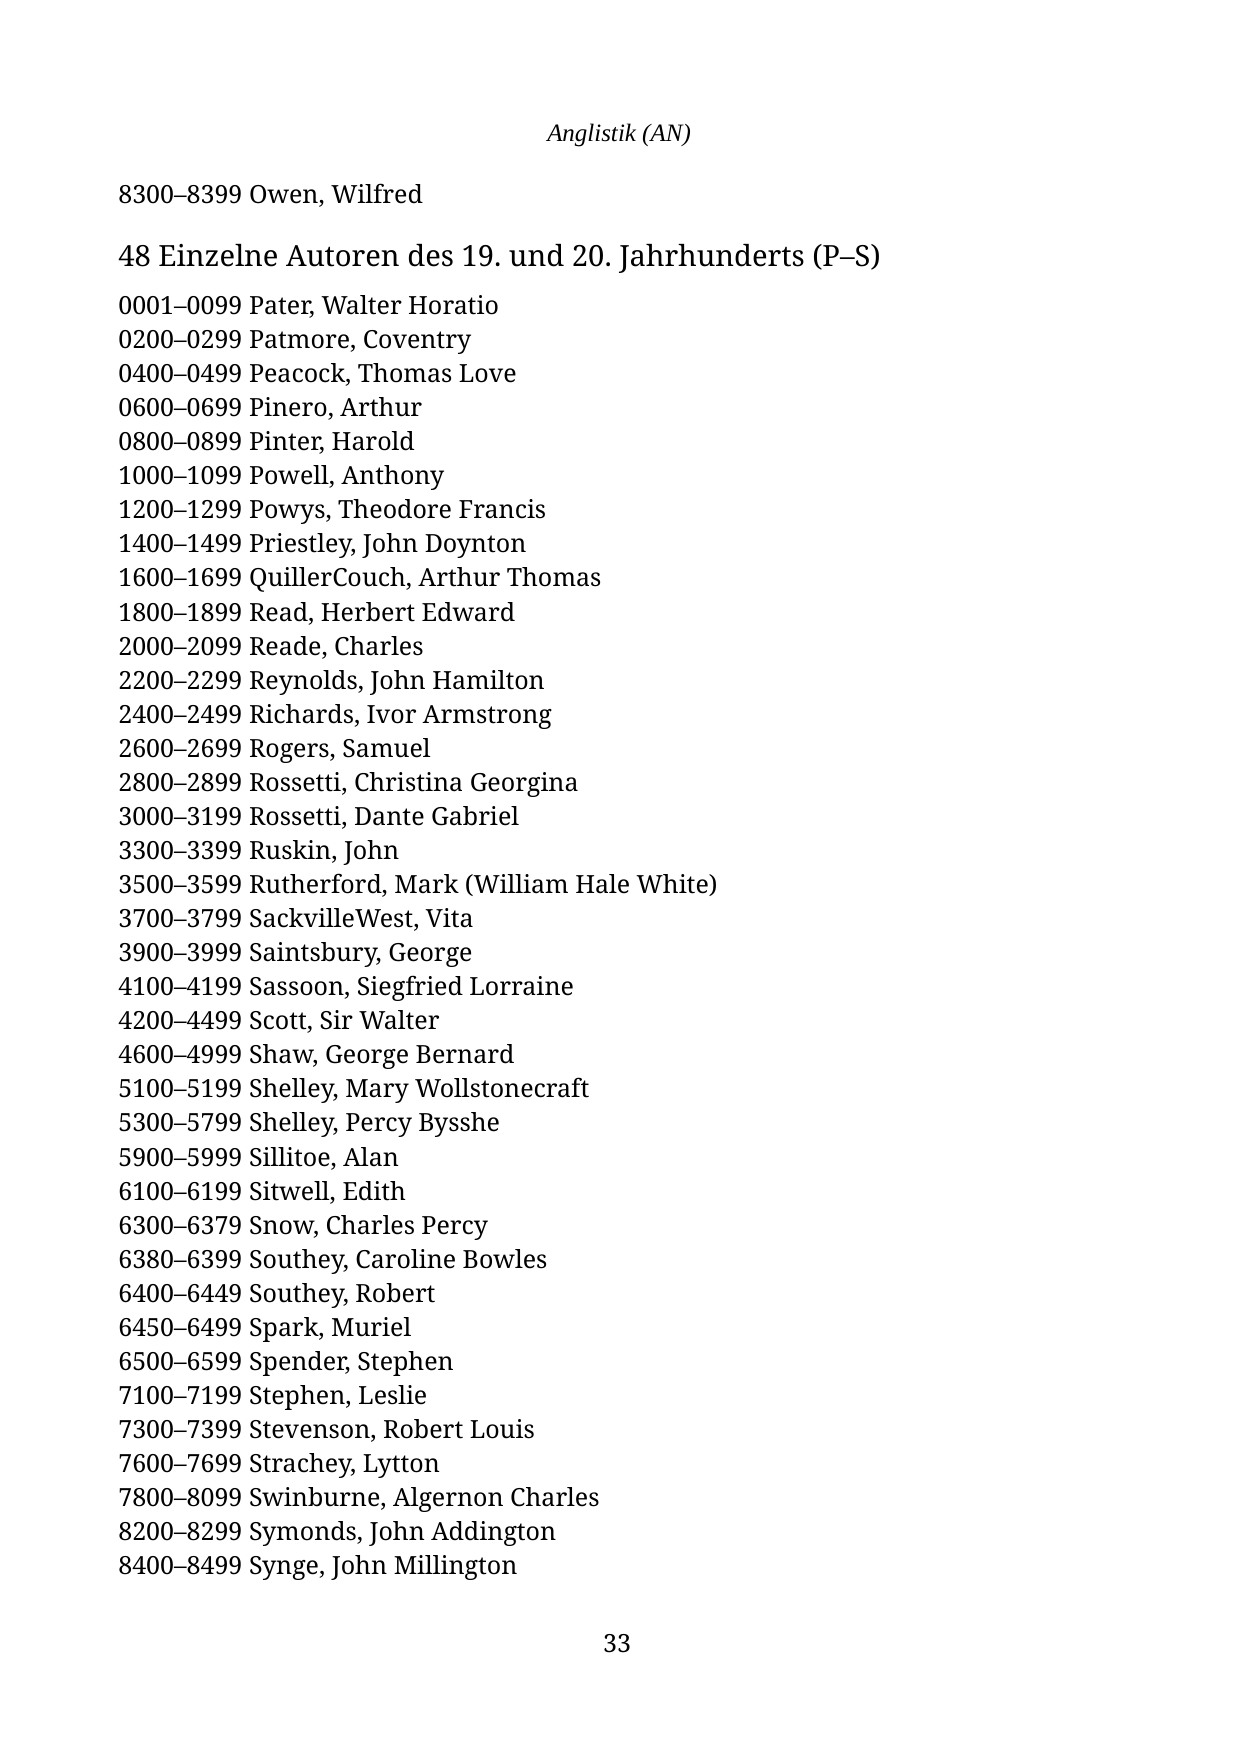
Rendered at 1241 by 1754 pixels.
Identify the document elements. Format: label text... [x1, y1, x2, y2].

text 1000–1099 Powell, Anthony [118, 458, 1122, 492]
text 1800–1899 Read, Herbert Edward [118, 594, 1122, 628]
text 0200–0299 Patmore, Coventry [118, 322, 1122, 356]
text 7300–7399 Stevenson, Robert Louis [118, 1412, 1122, 1446]
text 2200–2299 Reynolds, John Hamilton [118, 662, 1122, 696]
text 0600–0699 Pinero, Arthur [118, 390, 1122, 424]
text 5100–5199 Shelley, Mary Wollstonecraft [118, 1071, 1122, 1105]
text 0800–0899 Pinter, Harold [118, 424, 1122, 458]
text 1600–1699 Quiller­Couch, Arthur Thomas [118, 560, 1122, 594]
text 7100–7199 Stephen, Leslie [118, 1378, 1122, 1412]
text 8300–8399 Owen, Wilfred [118, 176, 1122, 210]
text 0001–0099 Pater, Walter Horatio [118, 288, 1122, 322]
text 3700–3799 Sackville­West, Vita [118, 901, 1122, 935]
subtitle 48 Einzelne Autoren des 19. und 20. Jahrhunderts (P–S) [118, 235, 1122, 275]
text 8200–8299 Symonds, John Addington [118, 1514, 1122, 1548]
text 1400–1499 Priestley, John Doynton [118, 526, 1122, 560]
text 6300–6379 Snow, Charles Percy [118, 1207, 1122, 1241]
text 6450–6499 Spark, Muriel [118, 1309, 1122, 1343]
text 0400–0499 Peacock, Thomas Love [118, 356, 1122, 390]
text 2000–2099 Reade, Charles [118, 628, 1122, 662]
text 2600–2699 Rogers, Samuel [118, 730, 1122, 764]
text 6400–6449 Southey, Robert [118, 1275, 1122, 1309]
text 2800–2899 Rossetti, Christina Georgina [118, 764, 1122, 798]
text 3300–3399 Ruskin, John [118, 833, 1122, 867]
text 8400–8499 Synge, John Millington [118, 1548, 1122, 1582]
text 6500–6599 Spender, Stephen [118, 1343, 1122, 1378]
text 5900–5999 Sillitoe, Alan [118, 1139, 1122, 1173]
text 4600–4999 Shaw, George Bernard [118, 1037, 1122, 1071]
text 7800–8099 Swinburne, Algernon Charles [118, 1480, 1122, 1514]
text 6380–6399 Southey, Caroline Bowles [118, 1241, 1122, 1275]
text 4200–4499 Scott, Sir Walter [118, 1003, 1122, 1037]
text 3900–3999 Saintsbury, George [118, 935, 1122, 969]
text 3500–3599 Rutherford, Mark (William Hale White) [118, 867, 1122, 901]
text 1200–1299 Powys, Theodore Francis [118, 492, 1122, 526]
text 4100–4199 Sassoon, Siegfried Lorraine [118, 969, 1122, 1003]
text 7600–7699 Strachey, Lytton [118, 1446, 1122, 1480]
text 3000–3199 Rossetti, Dante Gabriel [118, 798, 1122, 833]
text 5300–5799 Shelley, Percy Bysshe [118, 1105, 1122, 1139]
text 2400–2499 Richards, Ivor Armstrong [118, 696, 1122, 730]
text 6100–6199 Sitwell, Edith [118, 1173, 1122, 1207]
